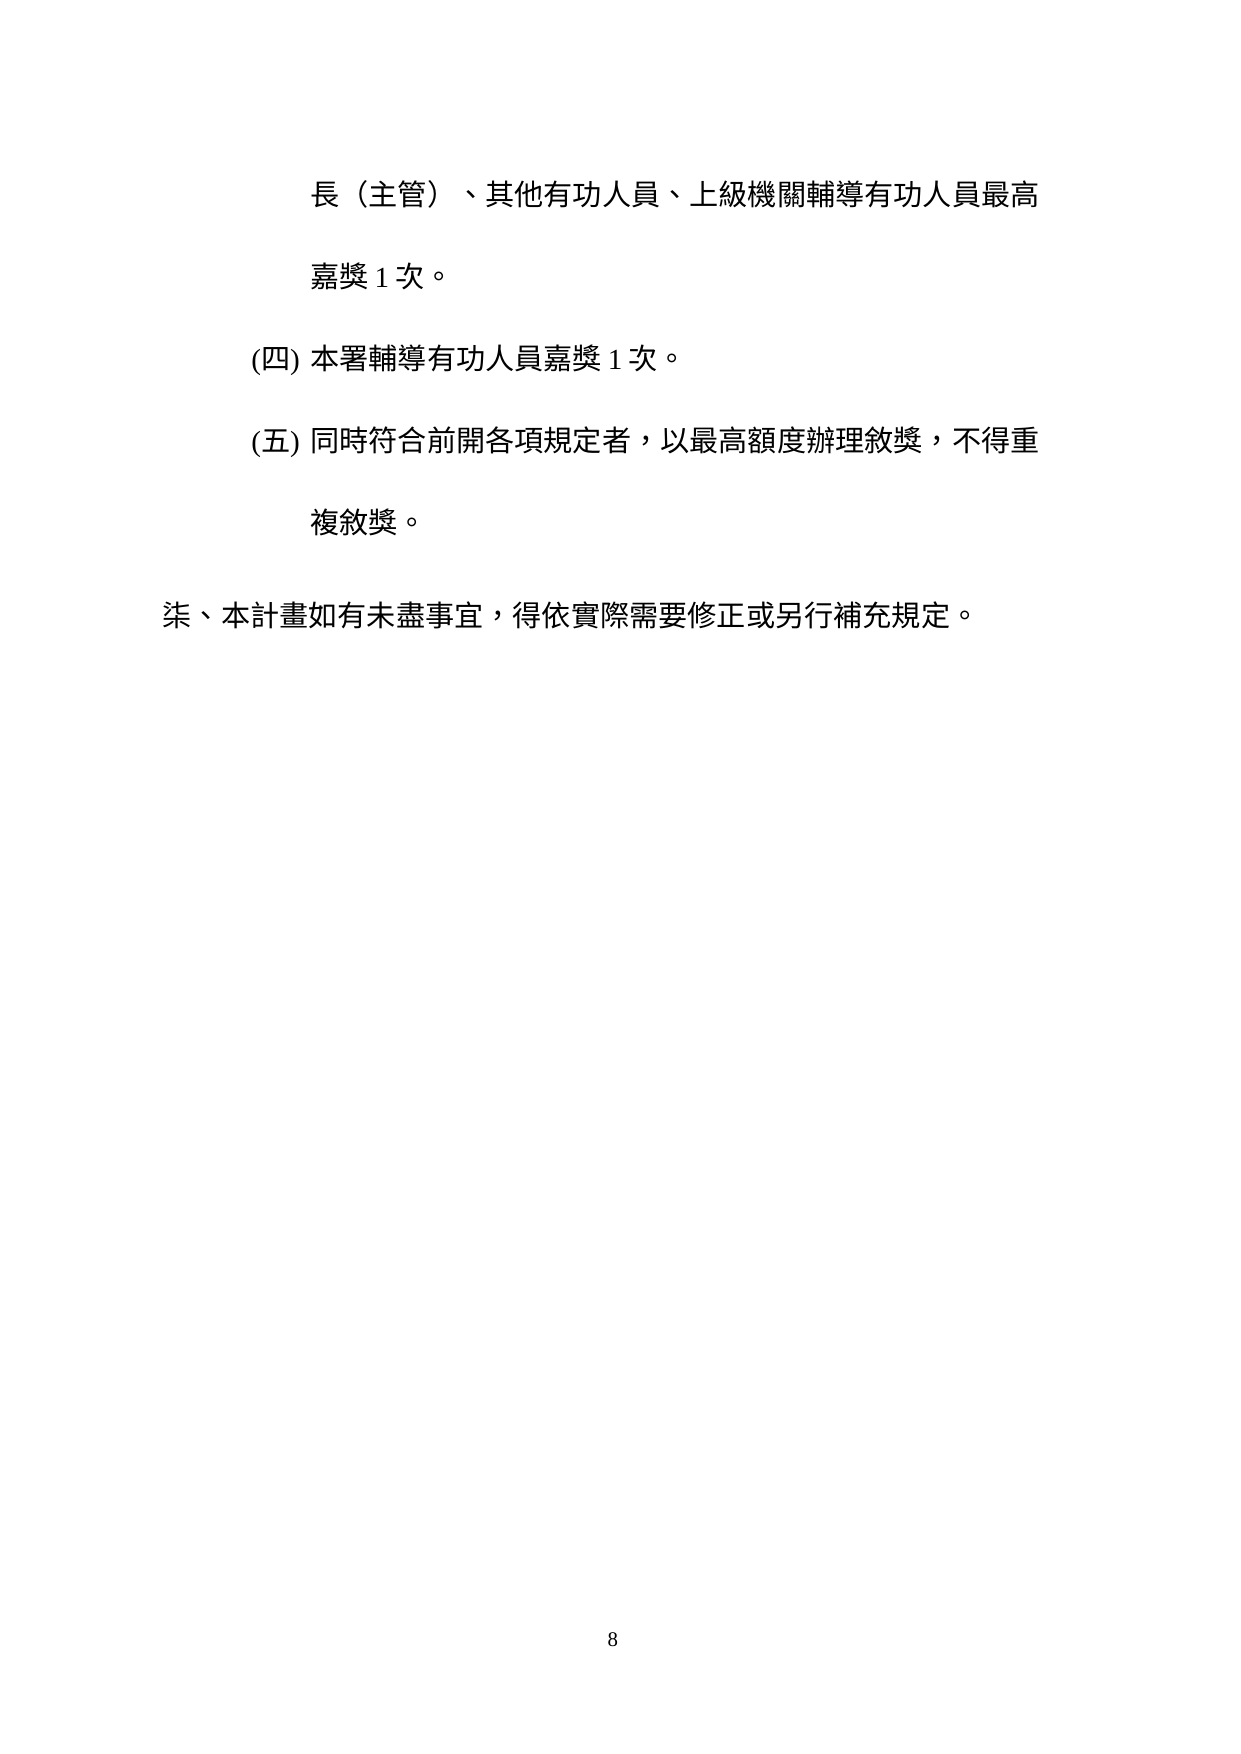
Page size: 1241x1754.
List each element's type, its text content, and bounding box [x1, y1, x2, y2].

list 長（主管）、其他有功人員、上級機關輔導有功人員最高嘉獎1次。 [251, 151, 1063, 316]
text 柒、本計畫如有未盡事宜，得依實際需要修正或另行補充規定。 [162, 572, 1063, 654]
list 同時符合前開各項規定者，以最高額度辦理敘獎，不得重複敘獎。 [251, 398, 1063, 562]
list 本署輔導有功人員嘉獎1次。 [251, 316, 1063, 398]
